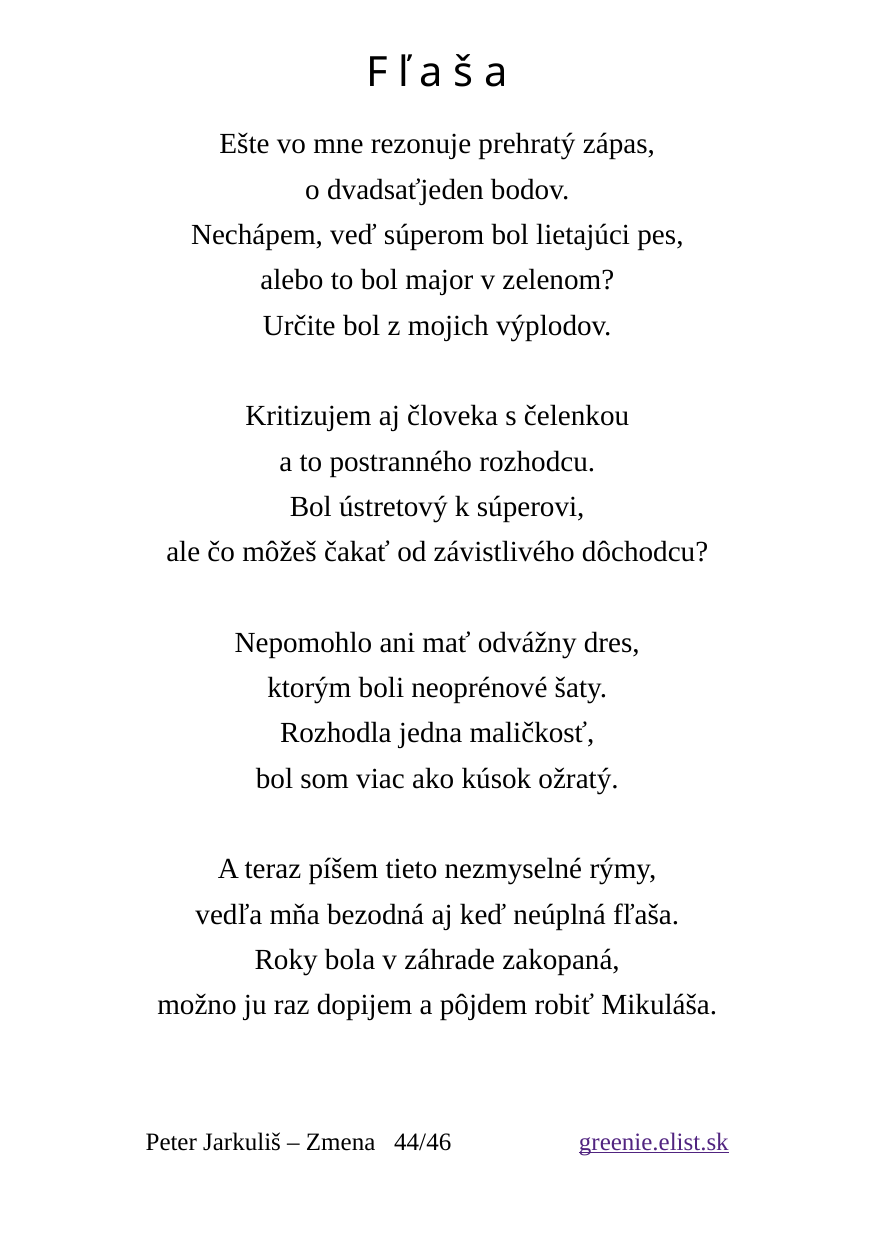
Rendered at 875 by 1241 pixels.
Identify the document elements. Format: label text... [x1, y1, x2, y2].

text ktorým boli neoprénové šaty. [41, 670, 833, 704]
text a to postranného rozhodcu. [41, 444, 833, 477]
text alebo to bol major v zelenom? [41, 262, 833, 296]
text Bol ústretový k súperovi, [41, 489, 833, 522]
text Nepomohlo ani mať odvážny dres, [41, 625, 833, 658]
text vedľa mňa bezodná aj keď neúplná fľaša. [41, 897, 833, 930]
subtitle Fľaša [41, 41, 833, 98]
text bol som viac ako kúsok ožratý. [41, 761, 833, 794]
text Nechápem, veď súperom bol lietajúci pes, [41, 217, 833, 251]
text Roky bola v záhrade zakopaná, [41, 942, 833, 976]
text Rozhodla jedna maličkosť, [41, 716, 833, 749]
text A teraz píšem tieto nezmyselné rýmy, [41, 851, 833, 885]
text Ešte vo mne rezonuje prehratý zápas, [41, 126, 833, 160]
text ale čo môžeš čakať od závistlivého dôchodcu? [41, 534, 833, 568]
text možno ju raz dopijem a pôjdem robiť Mikuláša. [41, 987, 833, 1021]
text Určite bol z mojich výplodov. [41, 308, 833, 341]
text o dvadsaťjeden bodov. [41, 172, 833, 205]
text Kritizujem aj človeka s čelenkou [41, 398, 833, 432]
